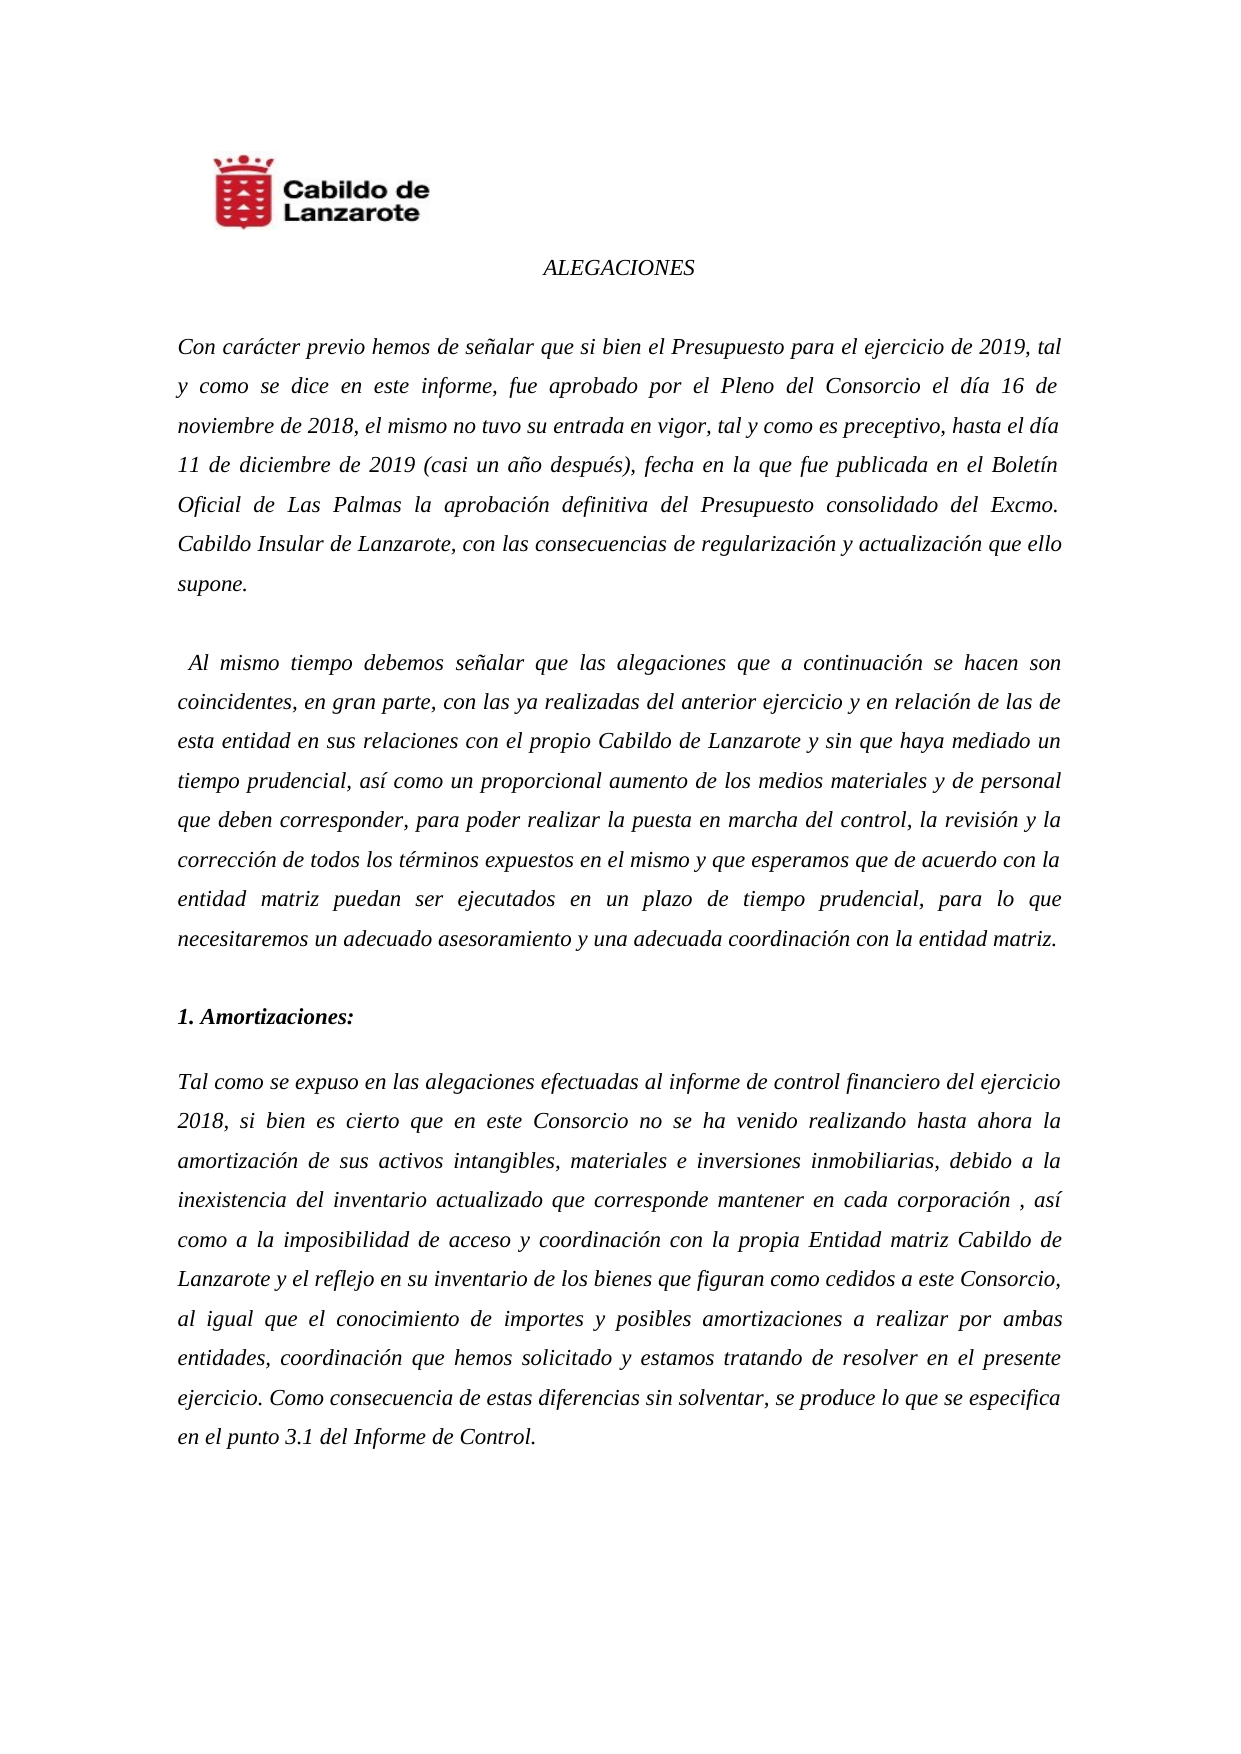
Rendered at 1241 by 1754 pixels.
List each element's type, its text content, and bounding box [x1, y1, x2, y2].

text Al mismo tiempo debemos señalar que las alegaciones que a continuación se hacen son coincidentes, en gran parte, con las ya realizadas del anterior ejercicio y en relación de las de esta entidad en sus relaciones con el propio Cabildo de Lanzarote y sin que haya mediado un tiempo prudencial, así como un proporcional aumento de los medios materiales y de personal que deben corresponder, para poder realizar la puesta en marcha del control, la revisión y la corrección de todos los términos expuestos en el mismo y que esperamos que de acuerdo con la entidad matriz puedan ser ejecutados en un plazo de tiempo prudencial, para lo que necesitaremos un adecuado asesoramiento y una adecuada coordinación con la entidad matriz. [177, 649, 1062, 951]
subtitle Amortizaciones: [177, 1003, 1190, 1030]
text Tal como se expuso en las alegaciones efectuadas al informe de control financiero del ejercicio 2018, si bien es cierto que en este Consorcio no se ha venido realizando hasta ahora la amortización de sus activos intangibles, materiales e inversiones inmobiliarias, debido a la inexistencia del inventario actualizado que corresponde mantener en cada corporación , así como a la imposibilidad de acceso y coordinación con la propia Entidad matriz Cabildo de Lanzarote y el reflejo en su inventario de los bienes que figuran como cedidos a este Consorcio, al igual que el conocimiento de importes y posibles amortizaciones a realizar por ambas entidades, coordinación que hemos solicitado y estamos tratando de resolver en el presente ejercicio. Como consecuencia de estas diferencias sin solventar, se produce lo que se especifica en el punto 3.1 del Informe de Control. [177, 1068, 1063, 1449]
text ALEGACIONES [208, 254, 1032, 280]
picture [212, 151, 431, 230]
text Con carácter previo hemos de señalar que si bien el Presupuesto para el ejercicio de 2019, tal y como se dice en este informe, fue aprobado por el Pleno del Consorcio el día 16 de noviembre de 2018, el mismo no tuvo su entrada en vigor, tal y como es preceptivo, hasta el día 11 de diciembre de 2019 (casi un año después), fecha en la que fue publicada en el Boletín Oficial de Las Palmas la aprobación definitiva del Presupuesto consolidado del Excmo. Cabildo Insular de Lanzarote, con las consecuencias de regularización y actualización que ello supone. [177, 333, 1062, 596]
